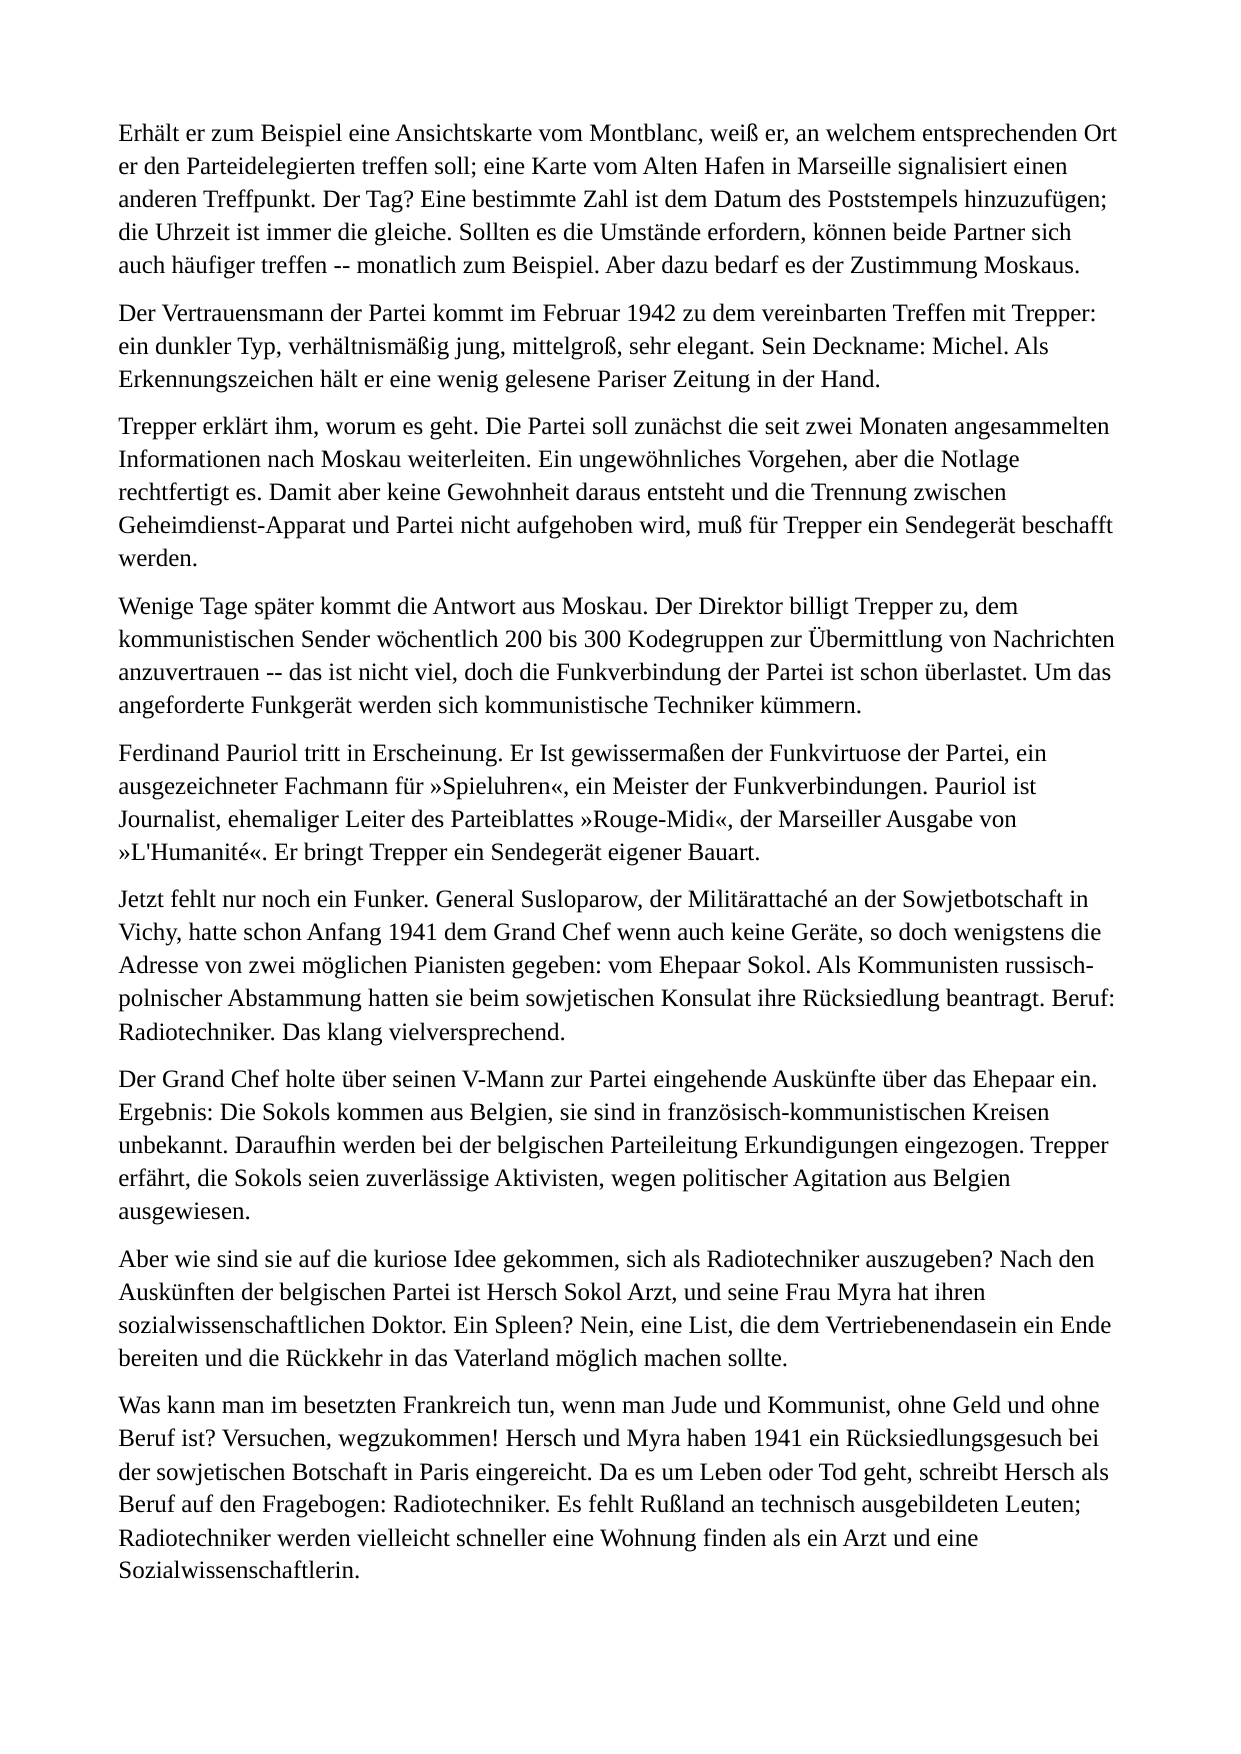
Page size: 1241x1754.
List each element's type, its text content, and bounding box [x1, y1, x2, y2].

text Der Vertrauensmann der Partei kommt im Februar 1942 zu dem vereinbarten Treffen mit Trepper: ein dunkler Typ, verhältnismäßig jung, mittelgroß, sehr elegant. Sein Deckname: Michel. Als Erkennungszeichen hält er eine wenig gelesene Pariser Zeitung in der Hand. [118, 298, 1122, 393]
text Erhält er zum Beispiel eine Ansichtskarte vom Montblanc, weiß er, an welchem entsprechenden Ort er den Parteidelegierten treffen soll; eine Karte vom Alten Hafen in Marseille signalisiert einen anderen Treffpunkt. Der Tag? Eine bestimmte Zahl ist dem Datum des Poststempels hinzuzufügen; die Uhrzeit ist immer die gleiche. Sollten es die Umstände erfordern, können beide Partner sich auch häufiger treffen -- monatlich zum Beispiel. Aber dazu bedarf es der Zustimmung Moskaus. [118, 118, 1122, 279]
text Aber wie sind sie auf die kuriose Idee gekommen, sich als Radiotechniker auszugeben? Nach den Auskünften der belgischen Partei ist Hersch Sokol Arzt, und seine Frau Myra hat ihren sozialwissenschaftlichen Doktor. Ein Spleen? Nein, eine List, die dem Vertriebenendasein ein Ende bereiten und die Rückkehr in das Vaterland möglich machen sollte. [118, 1244, 1122, 1372]
text Der Grand Chef holte über seinen V-Mann zur Partei eingehende Auskünfte über das Ehepaar ein. Ergebnis: Die Sokols kommen aus Belgien, sie sind in französisch-kommunistischen Kreisen unbekannt. Daraufhin werden bei der belgischen Parteileitung Erkundigungen eingezogen. Trepper erfährt, die Sokols seien zuverlässige Aktivisten, wegen politischer Agitation aus Belgien ausgewiesen. [118, 1064, 1122, 1225]
text Trepper erklärt ihm, worum es geht. Die Partei soll zunächst die seit zwei Monaten angesammelten Informationen nach Moskau weiterleiten. Ein ungewöhnliches Vorgehen, aber die Notlage rechtfertigt es. Damit aber keine Gewohnheit daraus entsteht und die Trennung zwischen Geheimdienst-Apparat und Partei nicht aufgehoben wird, muß für Trepper ein Sendegerät beschafft werden. [118, 411, 1122, 572]
text Was kann man im besetzten Frankreich tun, wenn man Jude und Kommunist, ohne Geld und ohne Beruf ist? Versuchen, wegzukommen! Hersch und Myra haben 1941 ein Rücksiedlungsgesuch bei der sowjetischen Botschaft in Paris eingereicht. Da es um Leben oder Tod geht, schreibt Hersch als Beruf auf den Fragebogen: Radiotechniker. Es fehlt Rußland an technisch ausgebildeten Leuten; Radiotechniker werden vielleicht schneller eine Wohnung finden als ein Arzt und eine Sozialwissenschaftlerin. [118, 1391, 1122, 1584]
text Ferdinand Pauriol tritt in Erscheinung. Er Ist gewissermaßen der Funkvirtuose der Partei, ein ausgezeichneter Fachmann für »Spieluhren«, ein Meister der Funkverbindungen. Pauriol ist Journalist, ehemaliger Leiter des Parteiblattes »Rouge-Midi«, der Marseiller Ausgabe von »L'Humanité«. Er bringt Trepper ein Sendegerät eigener Bauart. [118, 738, 1122, 866]
text Jetzt fehlt nur noch ein Funker. General Susloparow, der Militärattaché an der Sowjetbotschaft in Vichy, hatte schon Anfang 1941 dem Grand Chef wenn auch keine Geräte, so doch wenigstens die Adresse von zwei möglichen Pianisten gegeben: vom Ehepaar Sokol. Als Kommunisten russisch-polnischer Abstammung hatten sie beim sowjetischen Konsulat ihre Rücksiedlung beantragt. Beruf: Radiotechniker. Das klang vielversprechend. [118, 884, 1122, 1045]
text Wenige Tage später kommt die Antwort aus Moskau. Der Direktor billigt Trepper zu, dem kommunistischen Sender wöchentlich 200 bis 300 Kodegruppen zur Übermittlung von Nachrichten anzuvertrauen -- das ist nicht viel, doch die Funkverbindung der Partei ist schon überlastet. Um das angeforderte Funkgerät werden sich kommunistische Techniker kümmern. [118, 591, 1122, 719]
